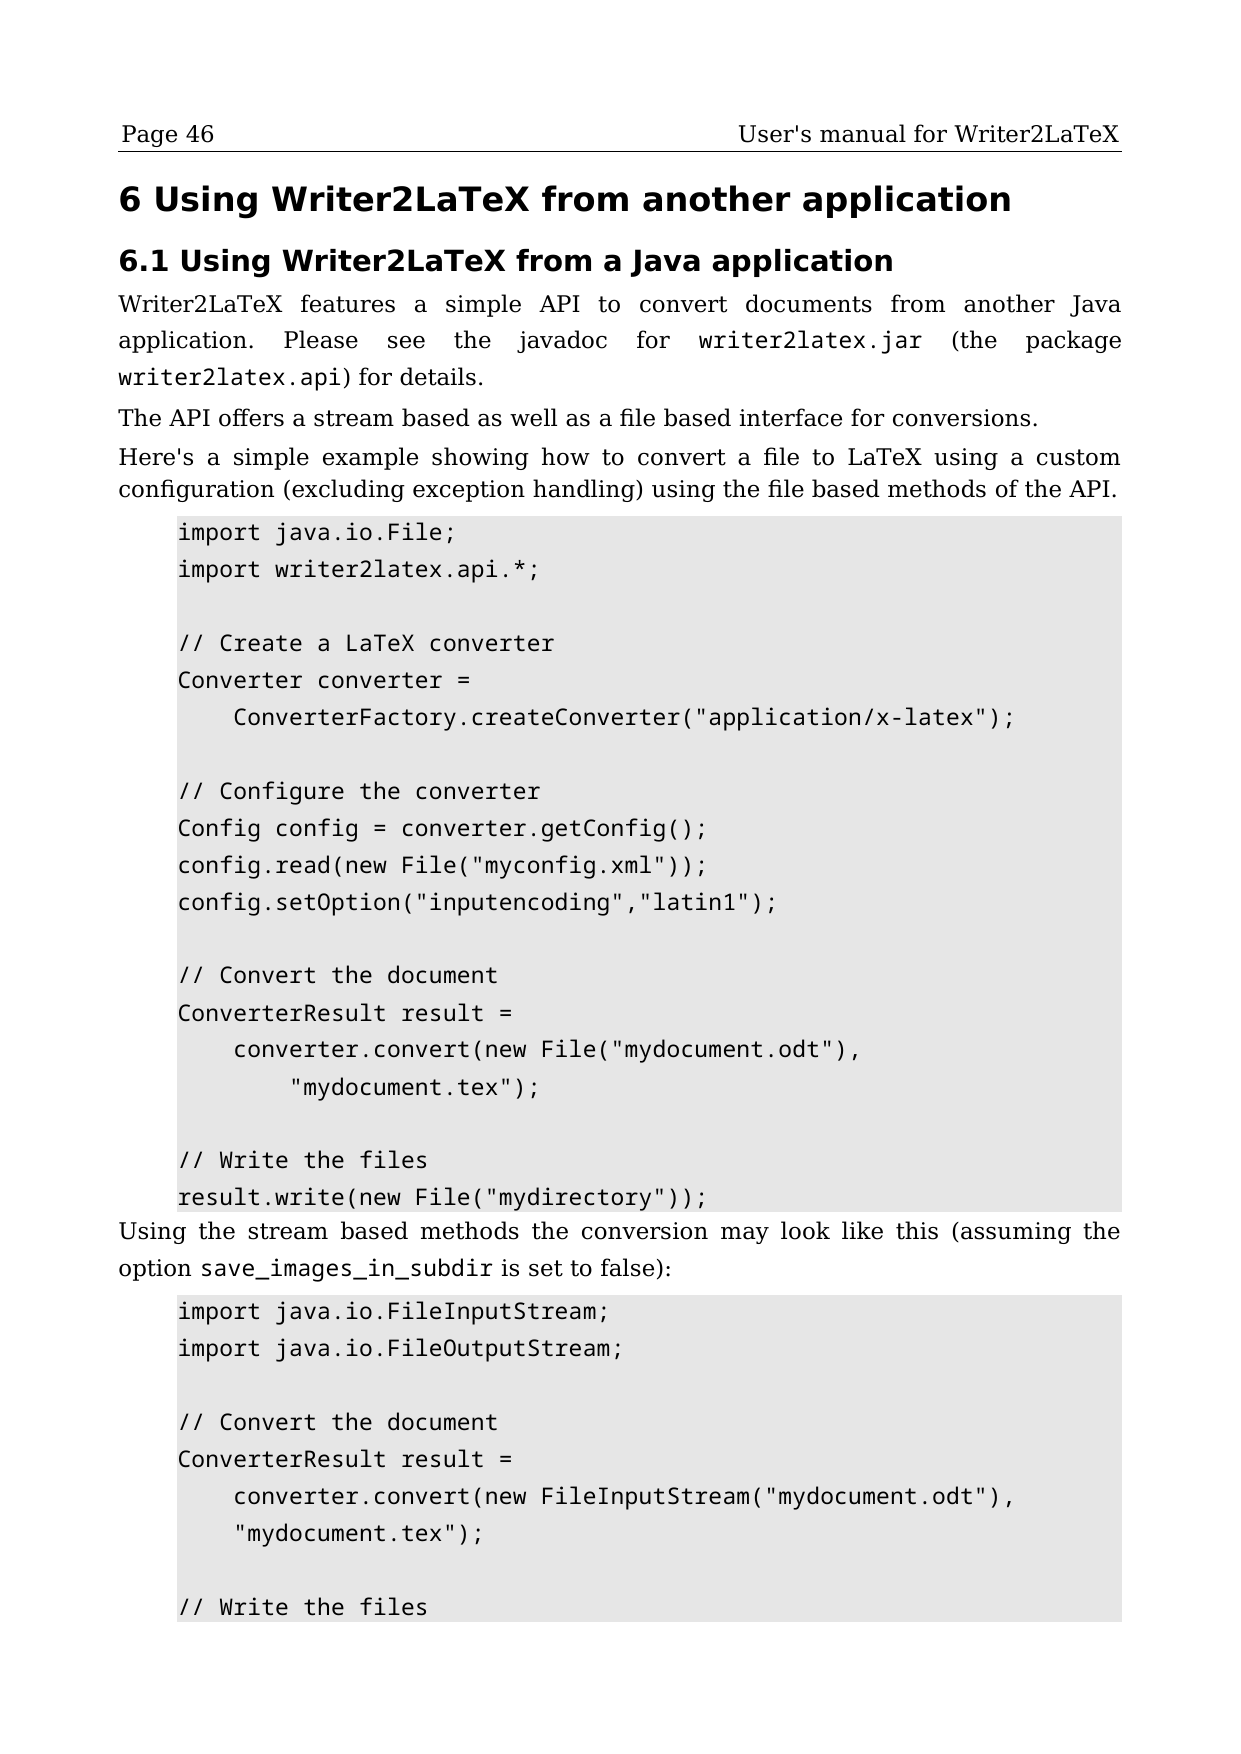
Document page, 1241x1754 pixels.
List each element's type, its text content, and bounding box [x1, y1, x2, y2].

text ConverterResult result = [177, 1443, 1122, 1474]
text // Create a LaTeX converter [177, 627, 1122, 658]
text // Write the files [177, 1144, 1122, 1175]
text // Configure the converter [177, 774, 1122, 806]
text Converter converter = [177, 664, 1122, 695]
text // Convert the document [177, 1406, 1122, 1437]
text "mydocument.tex"); [177, 1517, 1122, 1548]
text config.setOption("inputencoding","latin1"); [177, 886, 1122, 917]
text Config config = converter.getConfig(); [177, 812, 1122, 843]
text // Write the files [177, 1591, 1122, 1622]
text result.write(new File("mydirectory")); [177, 1181, 1122, 1212]
text config.read(new File("myconfig.xml")); [177, 848, 1122, 879]
text import writer2latex.api.*; [177, 553, 1122, 584]
text Here's a simple example showing how to convert a file to LaTeX using a custom configuration (excluding exception handling) using the file based methods of the API. [118, 444, 1122, 503]
text Writer2LaTeX features a simple API to convert documents from another Java application. Please see the javadoc for writer2latex.jar (the package writer2latex.api) for details. [118, 291, 1122, 392]
text ConverterFactory.createConverter("application/x-latex"); [177, 701, 1122, 732]
text import java.io.File; [177, 516, 1122, 547]
subtitle Using Writer2LaTeX from another application [118, 181, 1122, 219]
text The API offers a stream based as well as a file based interface for conversions. [118, 405, 1122, 432]
text // Convert the document [177, 959, 1122, 991]
text "mydocument.tex"); [177, 1070, 1122, 1101]
text ConverterResult result = [177, 996, 1122, 1027]
text Using the stream based methods the conversion may look like this (assuming the option save_images_in_subdir is set to false): [118, 1218, 1122, 1282]
text converter.convert(new FileInputStream("mydocument.odt"), [177, 1480, 1122, 1511]
text converter.convert(new File("mydocument.odt"), [177, 1033, 1122, 1064]
text import java.io.FileInputStream; [177, 1295, 1122, 1326]
subtitle Using Writer2LaTeX from a Java application [118, 244, 1122, 278]
text import java.io.FileOutputStream; [177, 1332, 1122, 1363]
